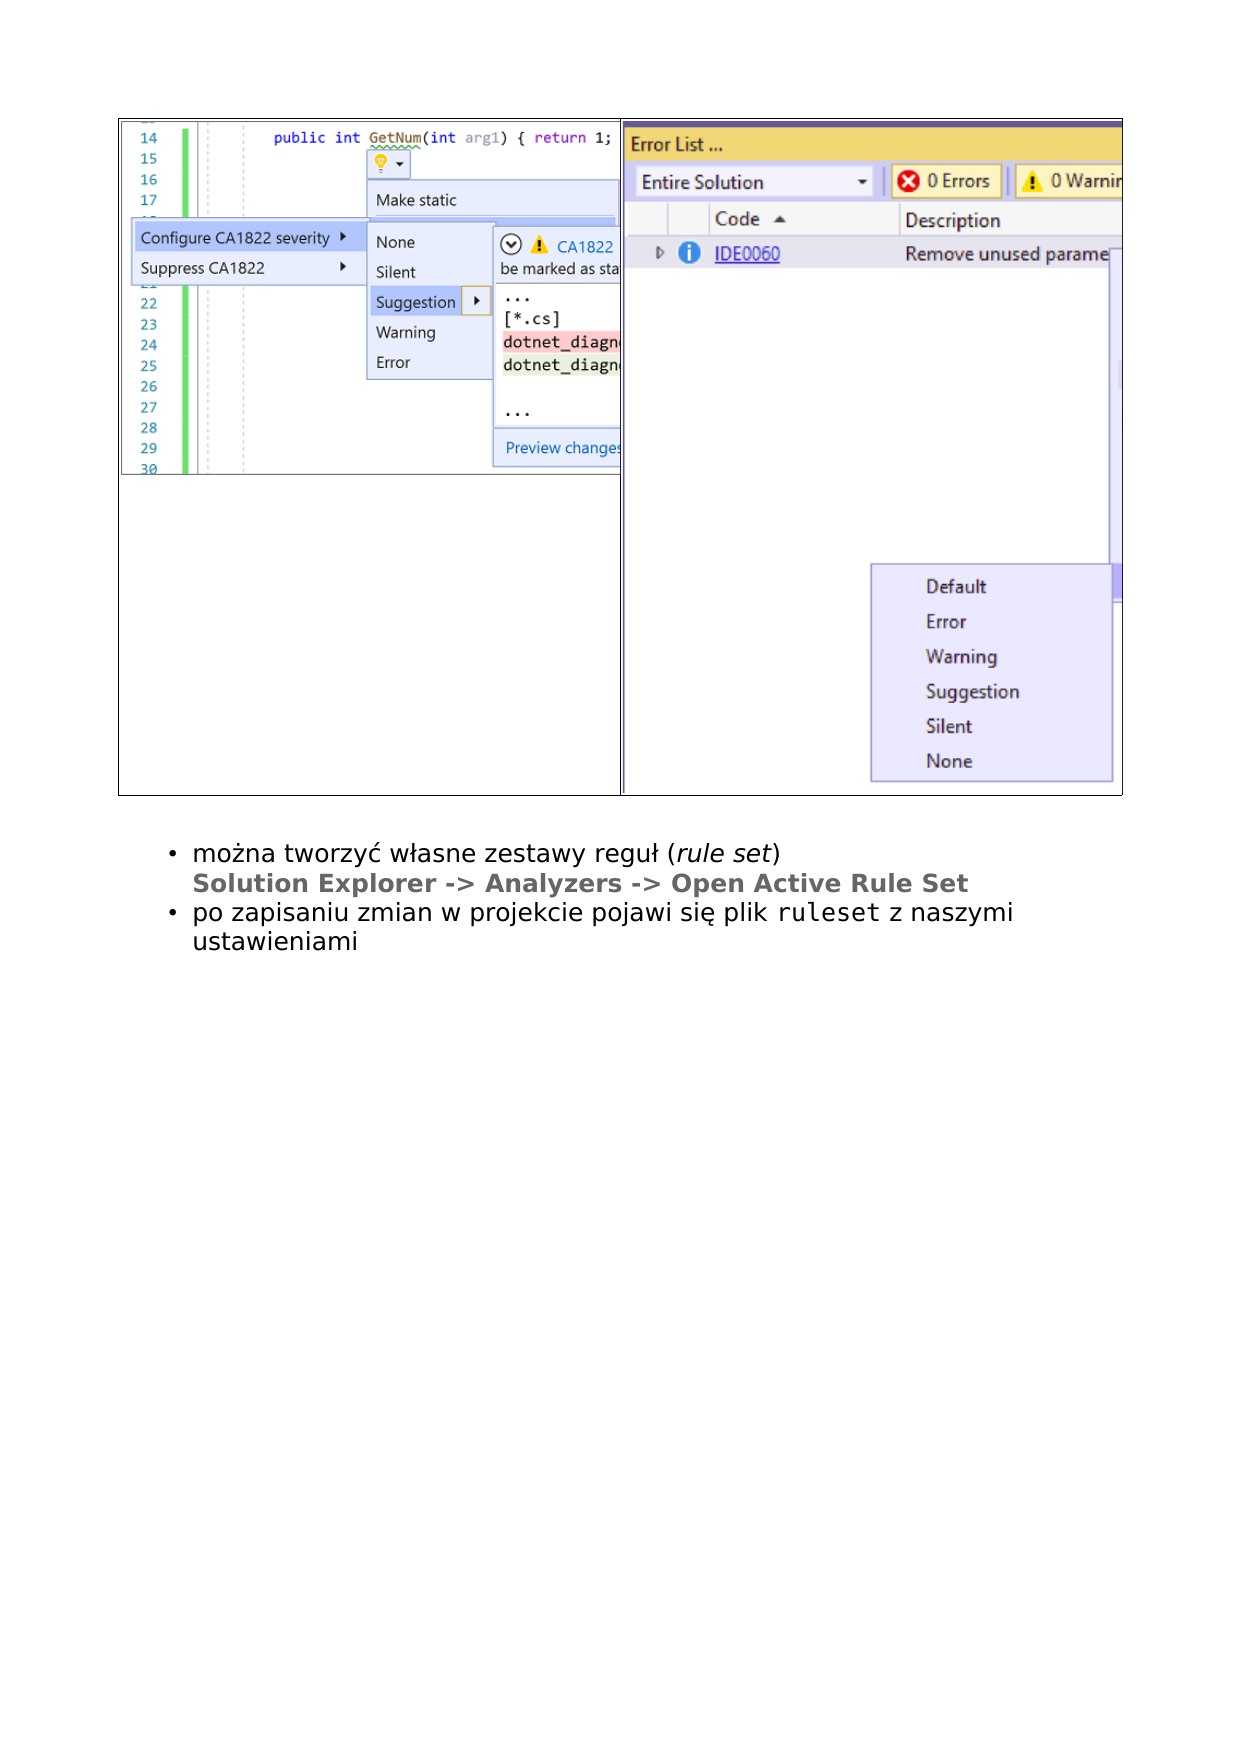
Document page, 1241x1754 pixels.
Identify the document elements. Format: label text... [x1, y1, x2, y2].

table_header [119, 119, 620, 795]
picture [622, 121, 1123, 793]
list po zapisaniu zmian w projekcie pojawi się plik ruleset z naszymi ustawieniami [177, 898, 1122, 956]
picture [121, 121, 621, 475]
list można tworzyć własne zestawy reguł (rule set) Solution Explorer -> Analyzers -> Open Active Rule Set [177, 839, 1122, 898]
